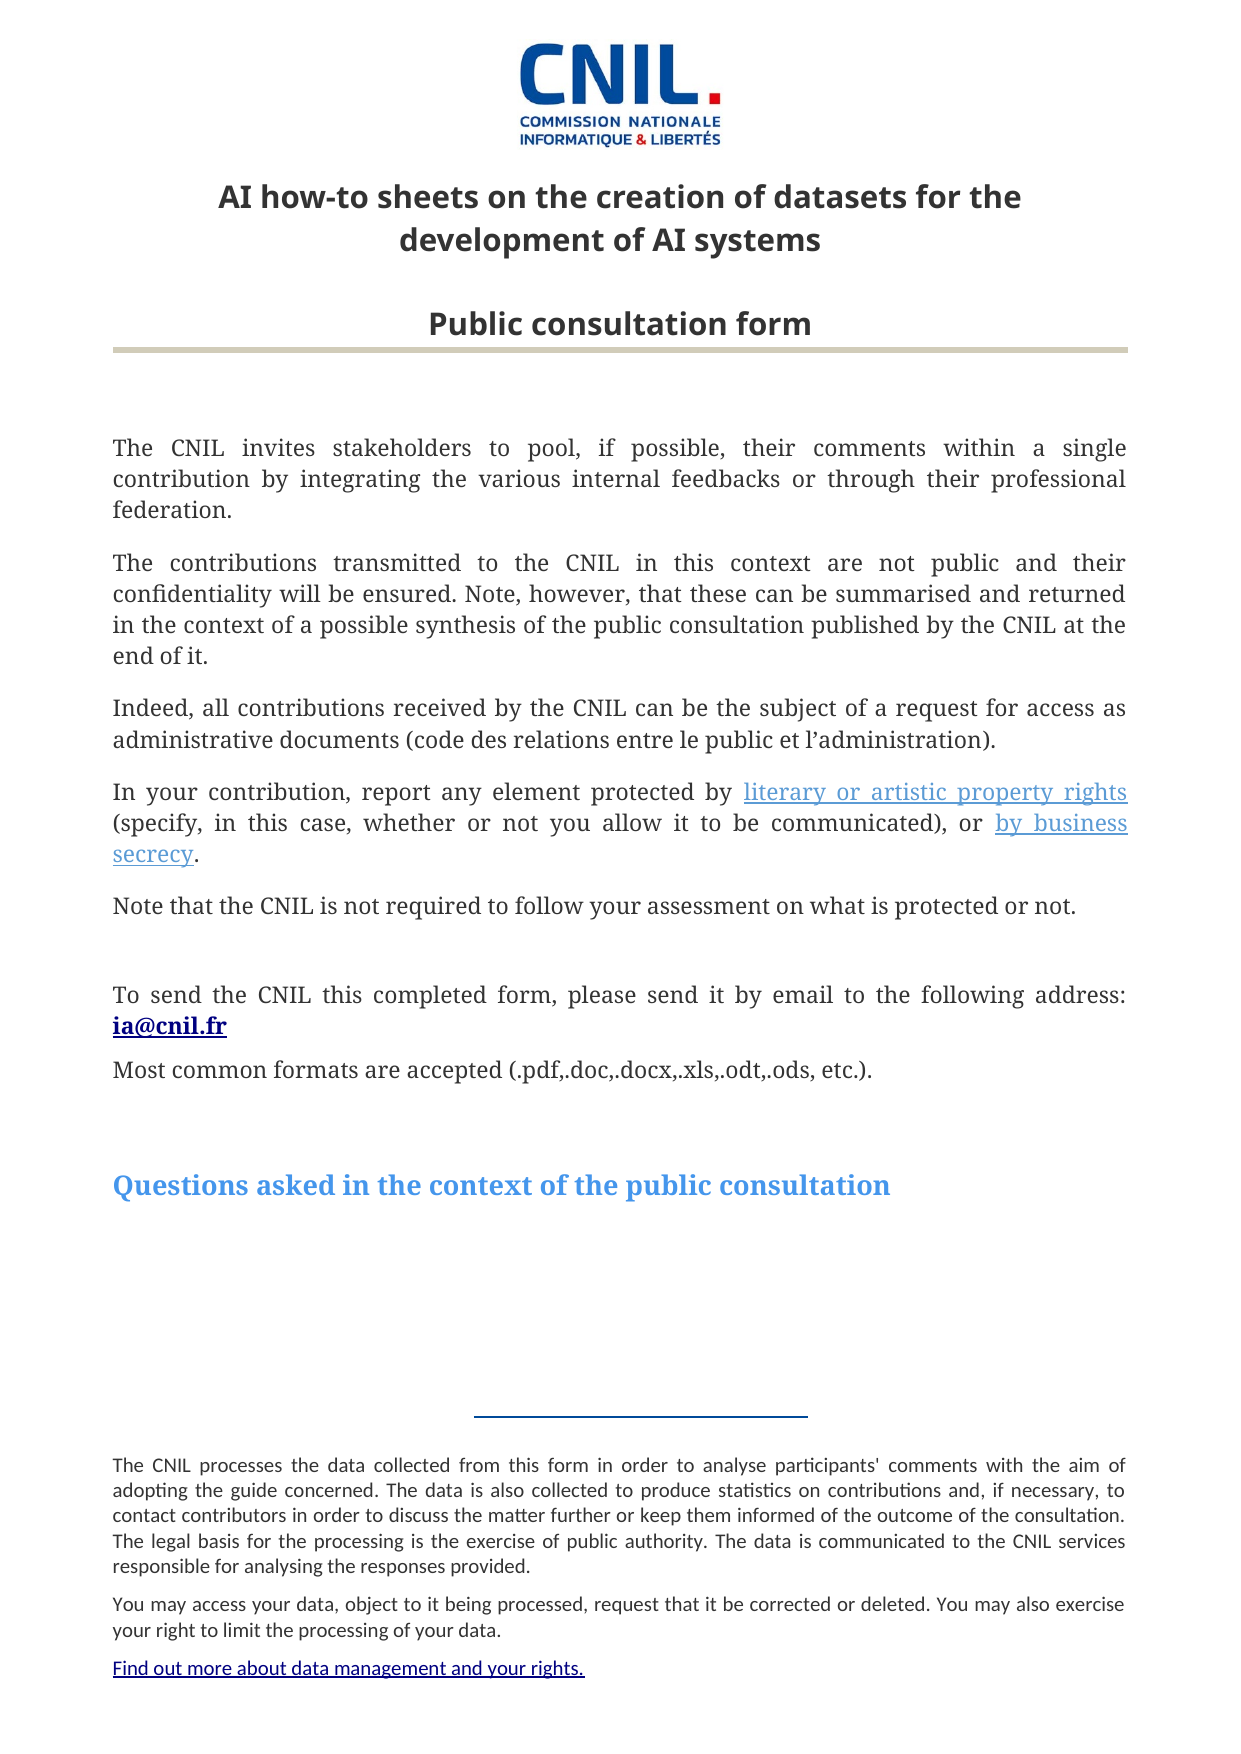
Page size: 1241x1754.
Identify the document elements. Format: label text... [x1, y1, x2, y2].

text The CNIL invites stakeholders to pool, if possible, their comments within a single contribution by integrating the various internal feedbacks or through their professional federation. [112, 432, 1128, 526]
text Most common formats are accepted (.pdf,.doc,.docx,.xls,.odt,.ods, etc.). [112, 1053, 1128, 1085]
text In your contribution, report any element protected by literary or artistic property rights (specify, in this case, whether or not you allow it to be communicated), or by business secrecy. [112, 776, 1128, 869]
text Indeed, all contributions received by the CNIL can be the subject of a request for access as administrative documents (code des relations entre le public et l’administration). [112, 692, 1128, 755]
subtitle Public consultation form [112, 302, 1128, 353]
text The contributions transmitted to the CNIL in this context are not public and their confidentiality will be ensured. Note, however, that these can be summarised and returned in the context of a possible synthesis of the public consultation published by the CNIL at the end of it. [112, 547, 1128, 672]
subtitle AI how-to sheets on the creation of datasets for the development of AI systems [112, 175, 1128, 260]
subtitle Questions asked in the context of the public consultation [112, 1166, 1128, 1203]
text To send the CNIL this completed form, please send it by email to the following address: ia@cnil.fr [112, 978, 1128, 1041]
text Note that the CNIL is not required to follow your assessment on what is protected or not. [112, 890, 1128, 922]
